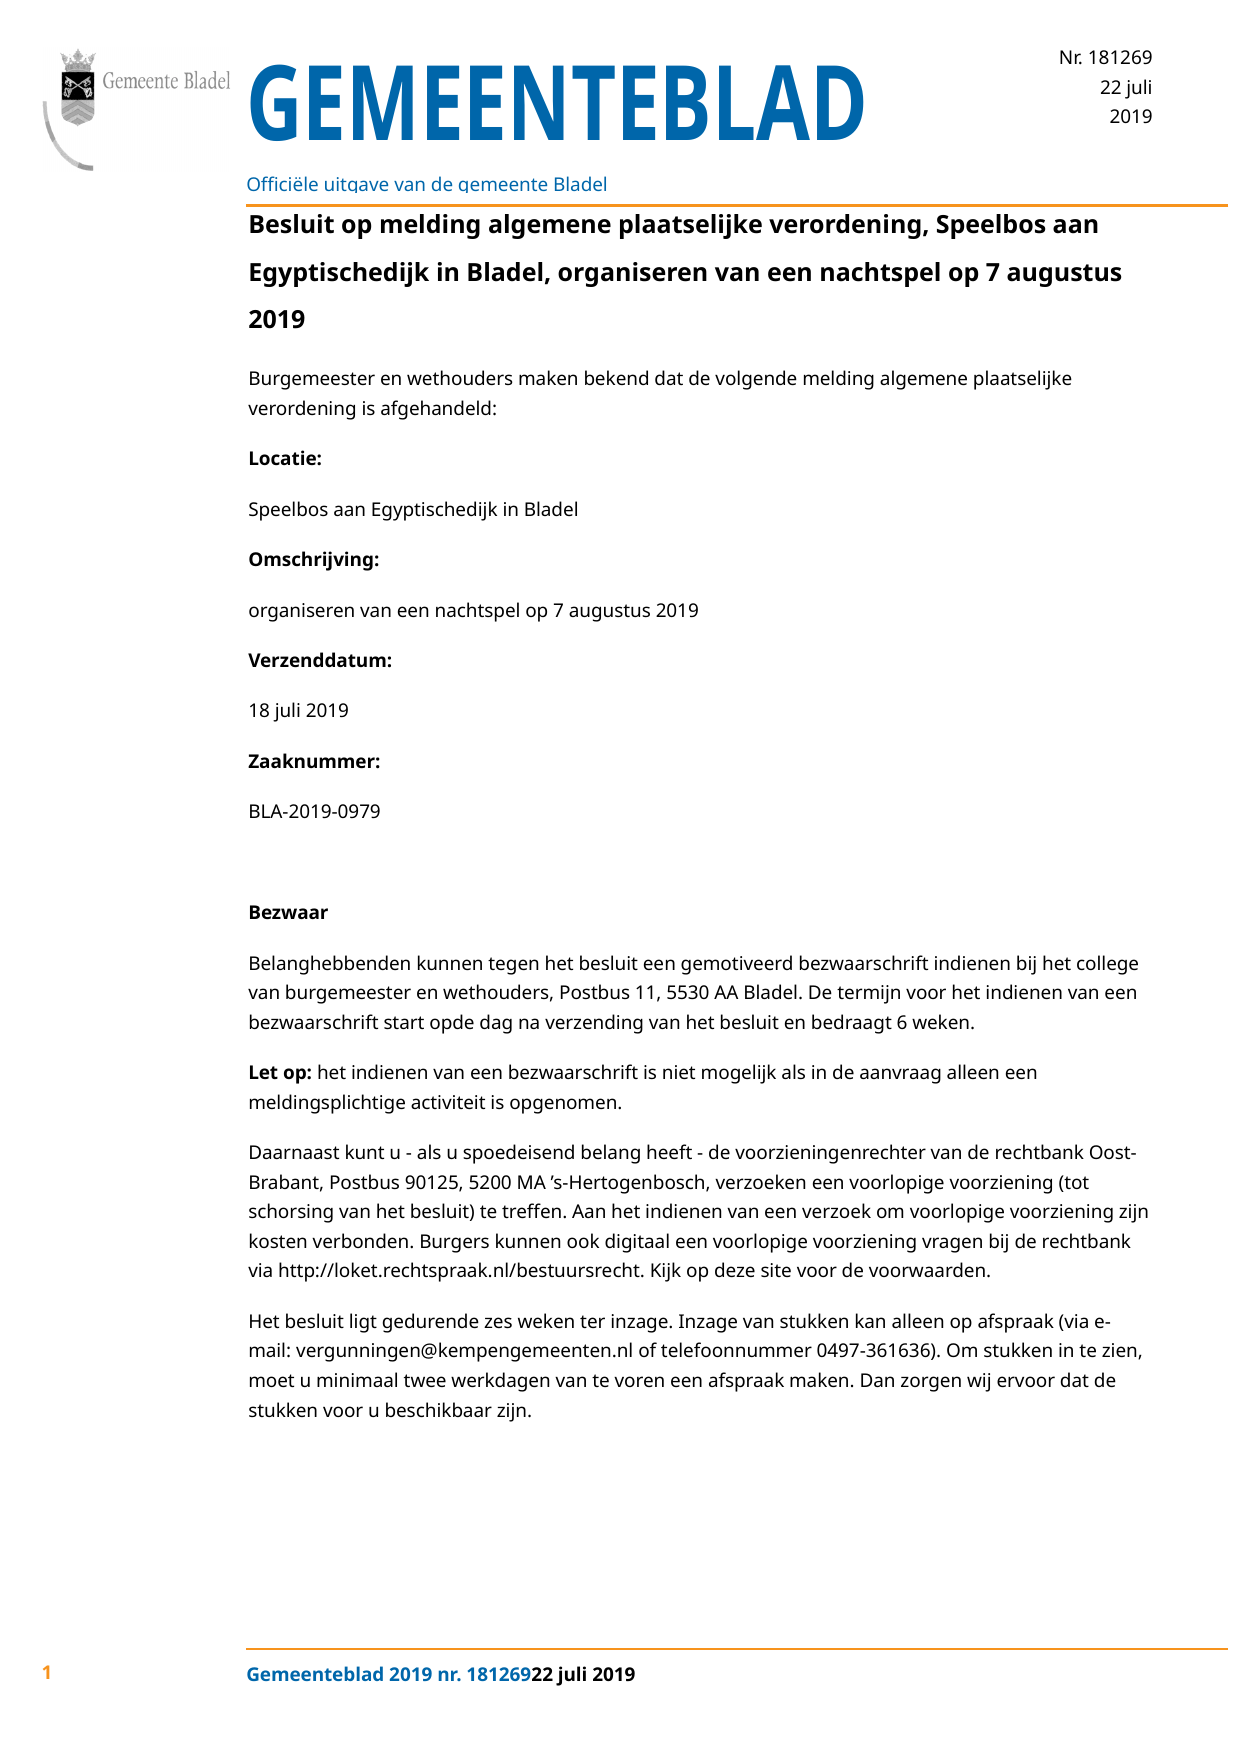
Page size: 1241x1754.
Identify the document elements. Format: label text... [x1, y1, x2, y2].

text Verzenddatum: [248, 647, 1152, 673]
text Burgemeester en wethouders maken bekend dat de volgende melding algemene plaatselijke verordening is afgehandeld: [248, 366, 1152, 421]
text Let op: het indienen van een bezwaarschrift is niet mogelijk als in de aanvraag alleen een meldingsplichtige activiteit is opgenomen. [248, 1059, 1152, 1114]
text 18 juli 2019 [248, 698, 1152, 723]
text BLA-2019-0979 [248, 798, 1152, 824]
text Zaaknummer: [248, 748, 1152, 774]
text organiseren van een nachtspel op 7 augustus 2019 [248, 597, 1152, 622]
text Daarnaast kunt u - als u spoedeisend belang heeft - de voorzieningenrechter van de rechtbank Oost-Brabant, Postbus 90125, 5200 MA ’s-Hertogenbosch, verzoeken een voorlopige voorziening (tot schorsing van het besluit) te treffen. Aan het indienen van een verzoek om voorlopige voorziening zijn kosten verbonden. Burgers kunnen ook digitaal een voorlopige voorziening vragen bij de rechtbank via http://loket.rechtspraak.nl/bestuursrecht. Kijk op deze site voor de voorwaarden. [248, 1139, 1152, 1283]
text Het besluit ligt gedurende zes weken ter inzage. Inzage van stukken kan alleen op afspraak (via e-mail: vergunningen@kempengemeenten.nl of telefoonnummer 0497-361636). Om stukken in te zien, moet u minimaal twee werkdagen van te voren een afspraak maken. Dan zorgen wij ervoor dat de stukken voor u beschikbaar zijn. [248, 1308, 1152, 1422]
text Bezwaar [248, 899, 1152, 925]
text Speelbos aan Egyptischedijk in Bladel [248, 496, 1152, 522]
text Locatie: [248, 446, 1152, 471]
picture [41, 47, 231, 172]
text Belanghebbenden kunnen tegen het besluit een gemotiveerd bezwaarschrift indienen bij het college van burgemeester en wethouders, Postbus 11, 5530 AA Bladel. De termijn voor het indienen van een bezwaarschrift start opde dag na verzending van het besluit en bedraagt 6 weken. [248, 950, 1152, 1034]
text Omschrijving: [248, 546, 1152, 572]
text Besluit op melding algemene plaatselijke verordening, Speelbos aan Egyptischedijk in Bladel, organiseren van een nachtspel op 7 augustus 2019 [248, 207, 1152, 336]
